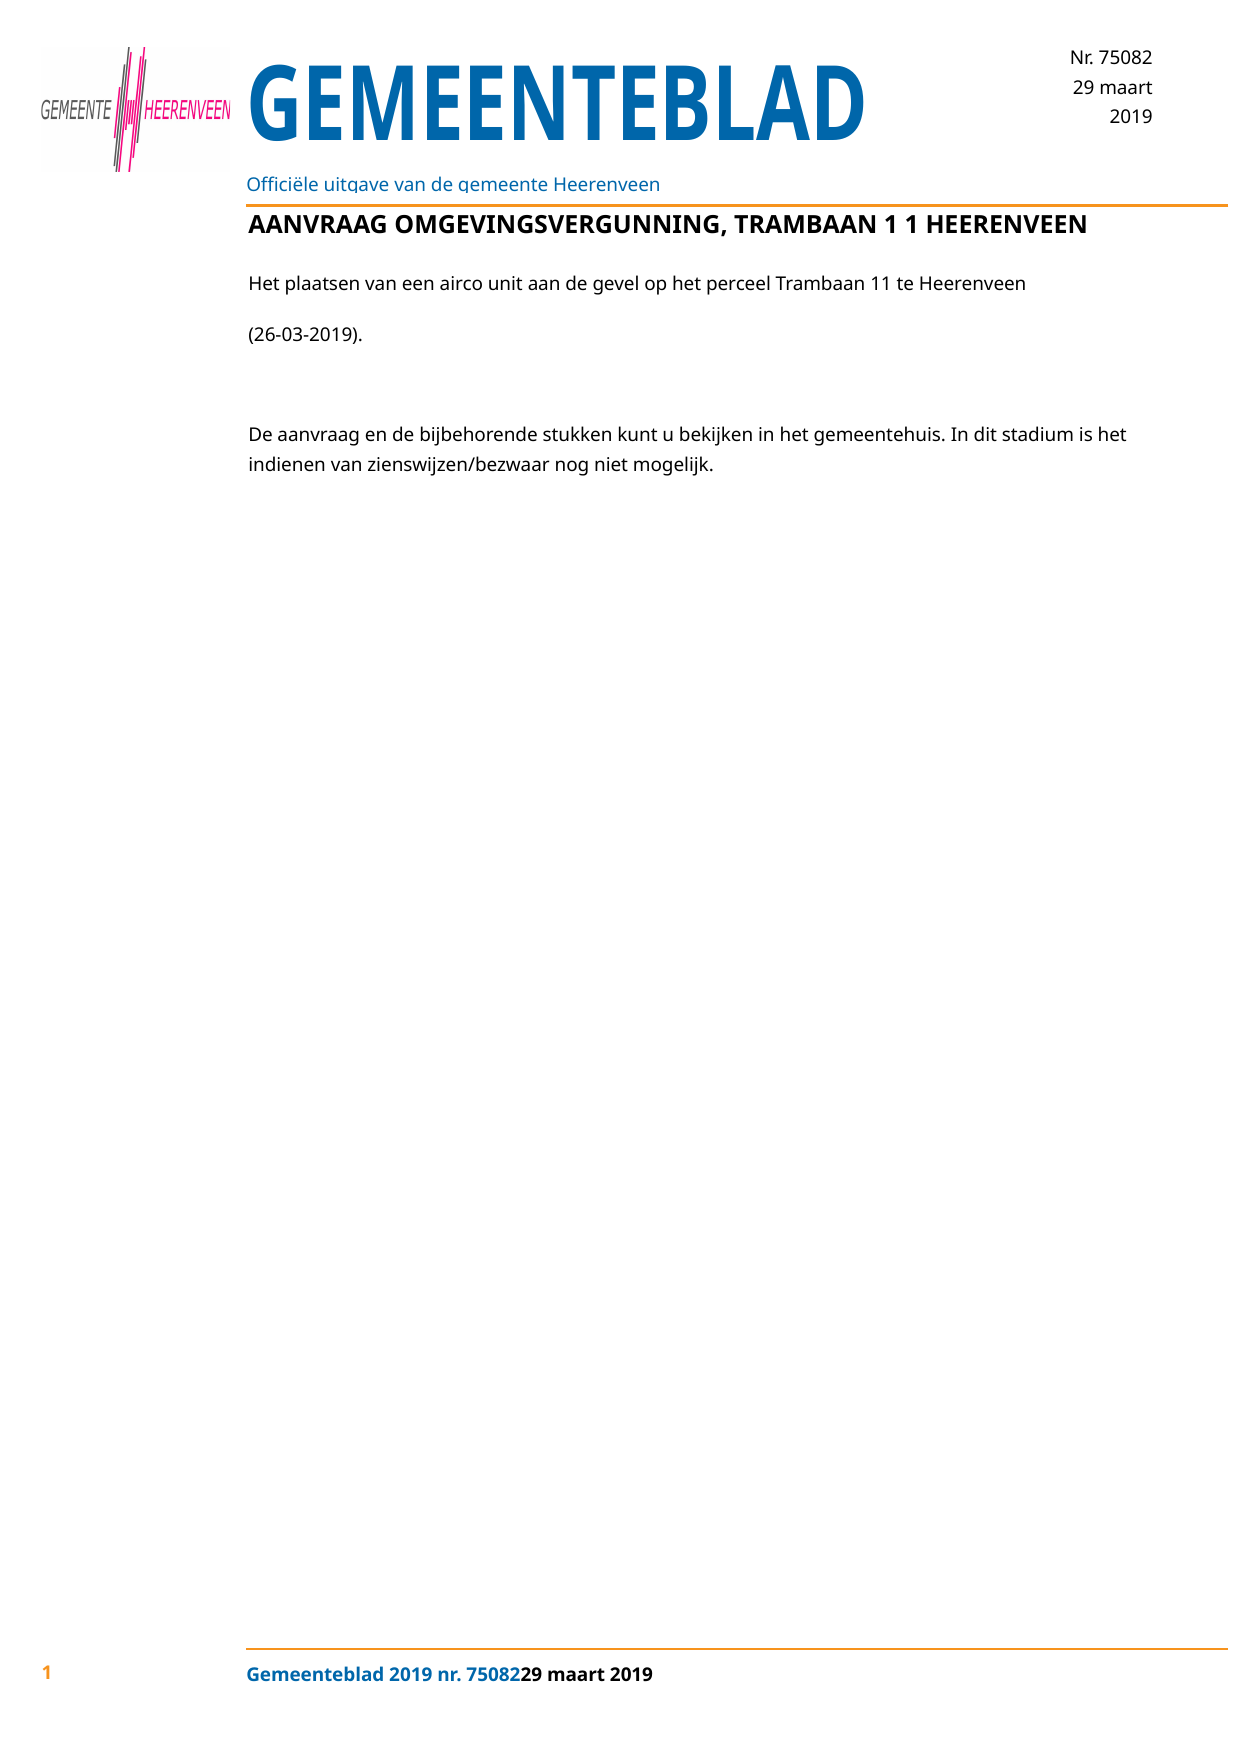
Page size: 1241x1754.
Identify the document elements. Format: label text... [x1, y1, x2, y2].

text AANVRAAG OMGEVINGSVERGUNNING, TRAMBAAN 1 1 HEERENVEEN [248, 207, 1152, 241]
text De aanvraag en de bijbehorende stukken kunt u bekijken in het gemeentehuis. In dit stadium is het indienen van zienswijzen/bezwaar nog niet mogelijk. [248, 422, 1152, 477]
picture [41, 47, 231, 172]
text Het plaatsen van een airco unit aan de gevel op het perceel Trambaan 11 te Heerenveen [248, 270, 1152, 296]
text (26-03-2019). [248, 321, 1152, 346]
